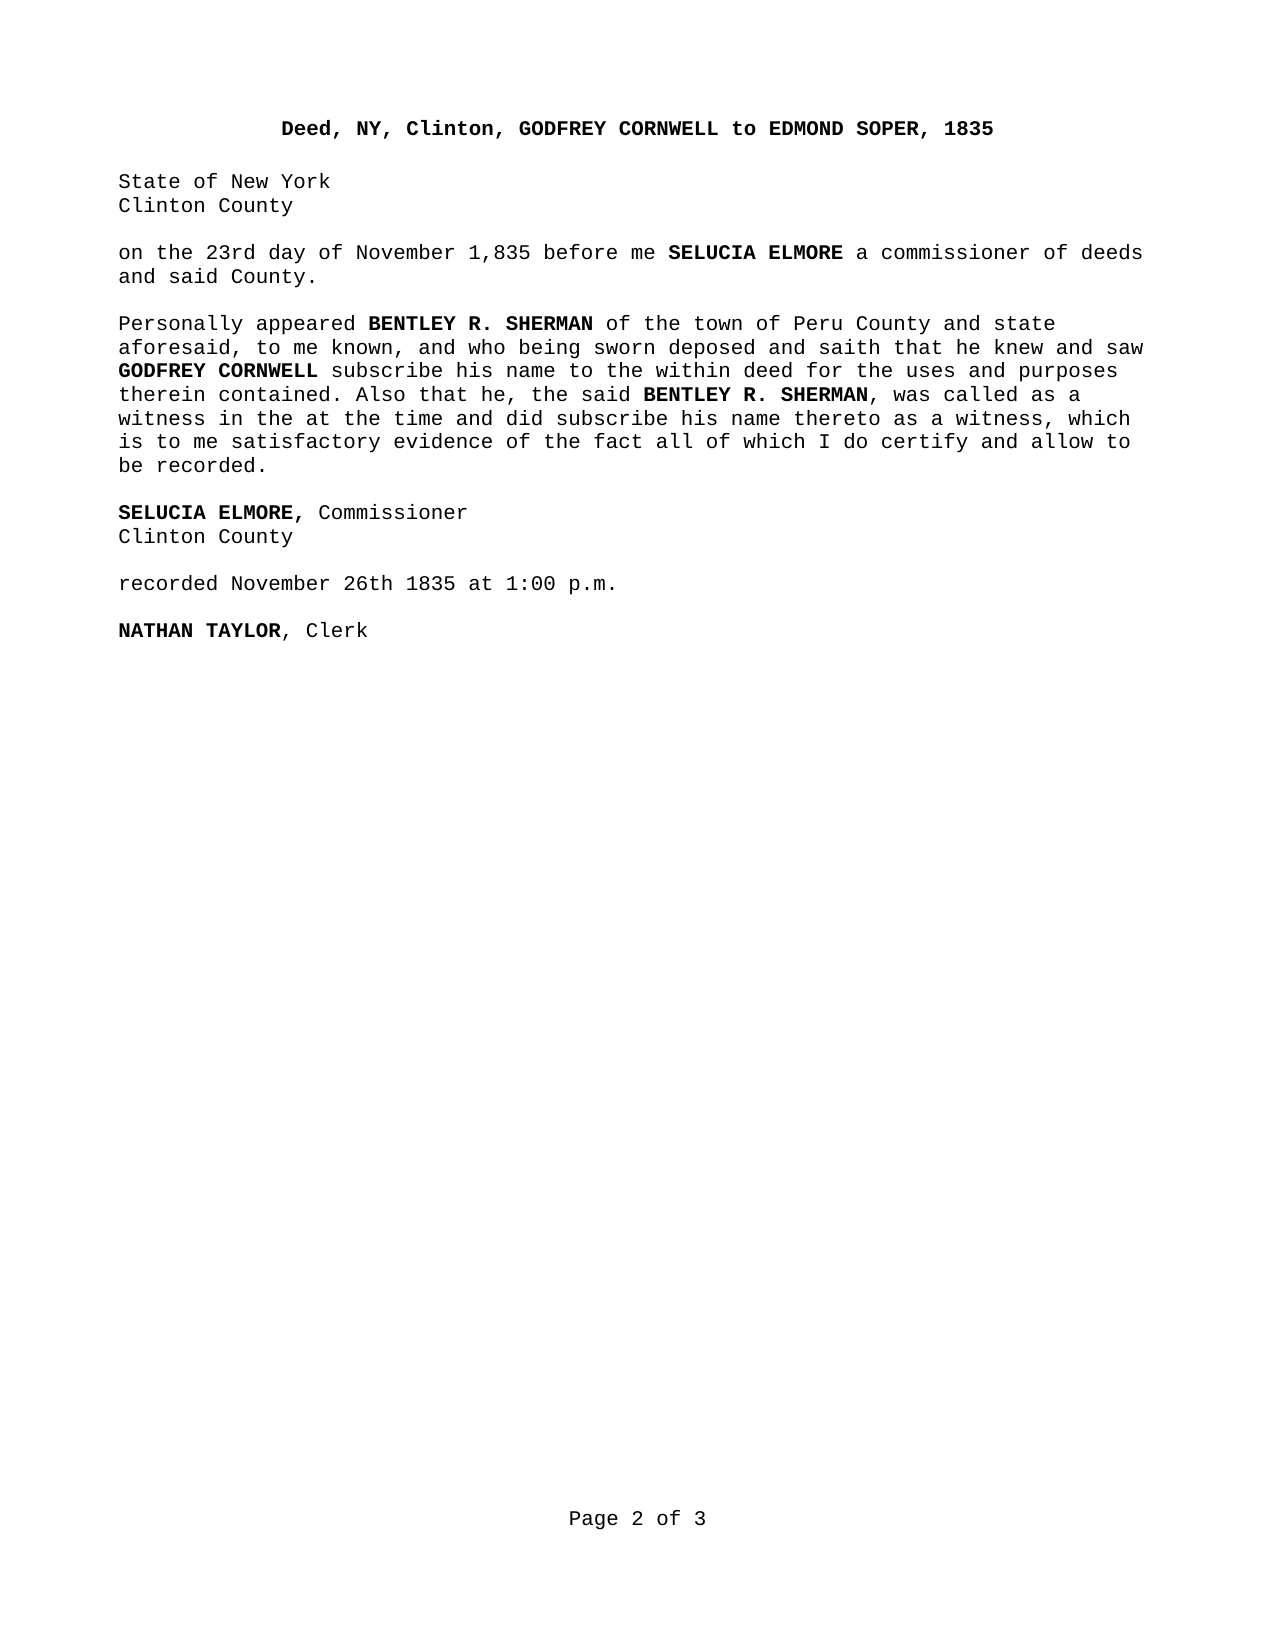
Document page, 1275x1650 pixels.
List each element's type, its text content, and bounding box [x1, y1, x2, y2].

text State of New York [118, 171, 1157, 195]
text Clinton County [118, 195, 1157, 218]
text on the 23rd day of November 1,835 before me SELUCIA ELMORE a commissioner of deeds and said County. [118, 242, 1157, 289]
text Personally appeared BENTLEY R. SHERMAN of the town of Peru County and state aforesaid, to me known, and who being sworn deposed and saith that he knew and saw GODFREY CORNWELL subscribe his name to the within deed for the uses and purposes therein contained. Also that he, the said BENTLEY R. SHERMAN, was called as a witness in the at the time and did subscribe his name thereto as a witness, which is to me satisfactory evidence of the fact all of which I do certify and allow to be recorded. [118, 313, 1157, 479]
text SELUCIA ELMORE, Commissioner [118, 502, 1157, 526]
text Nathan Taylor, Clerk [118, 621, 1157, 644]
text Clinton County [118, 526, 1157, 549]
text recorded November 26th 1835 at 1:00 p.m. [118, 573, 1157, 597]
